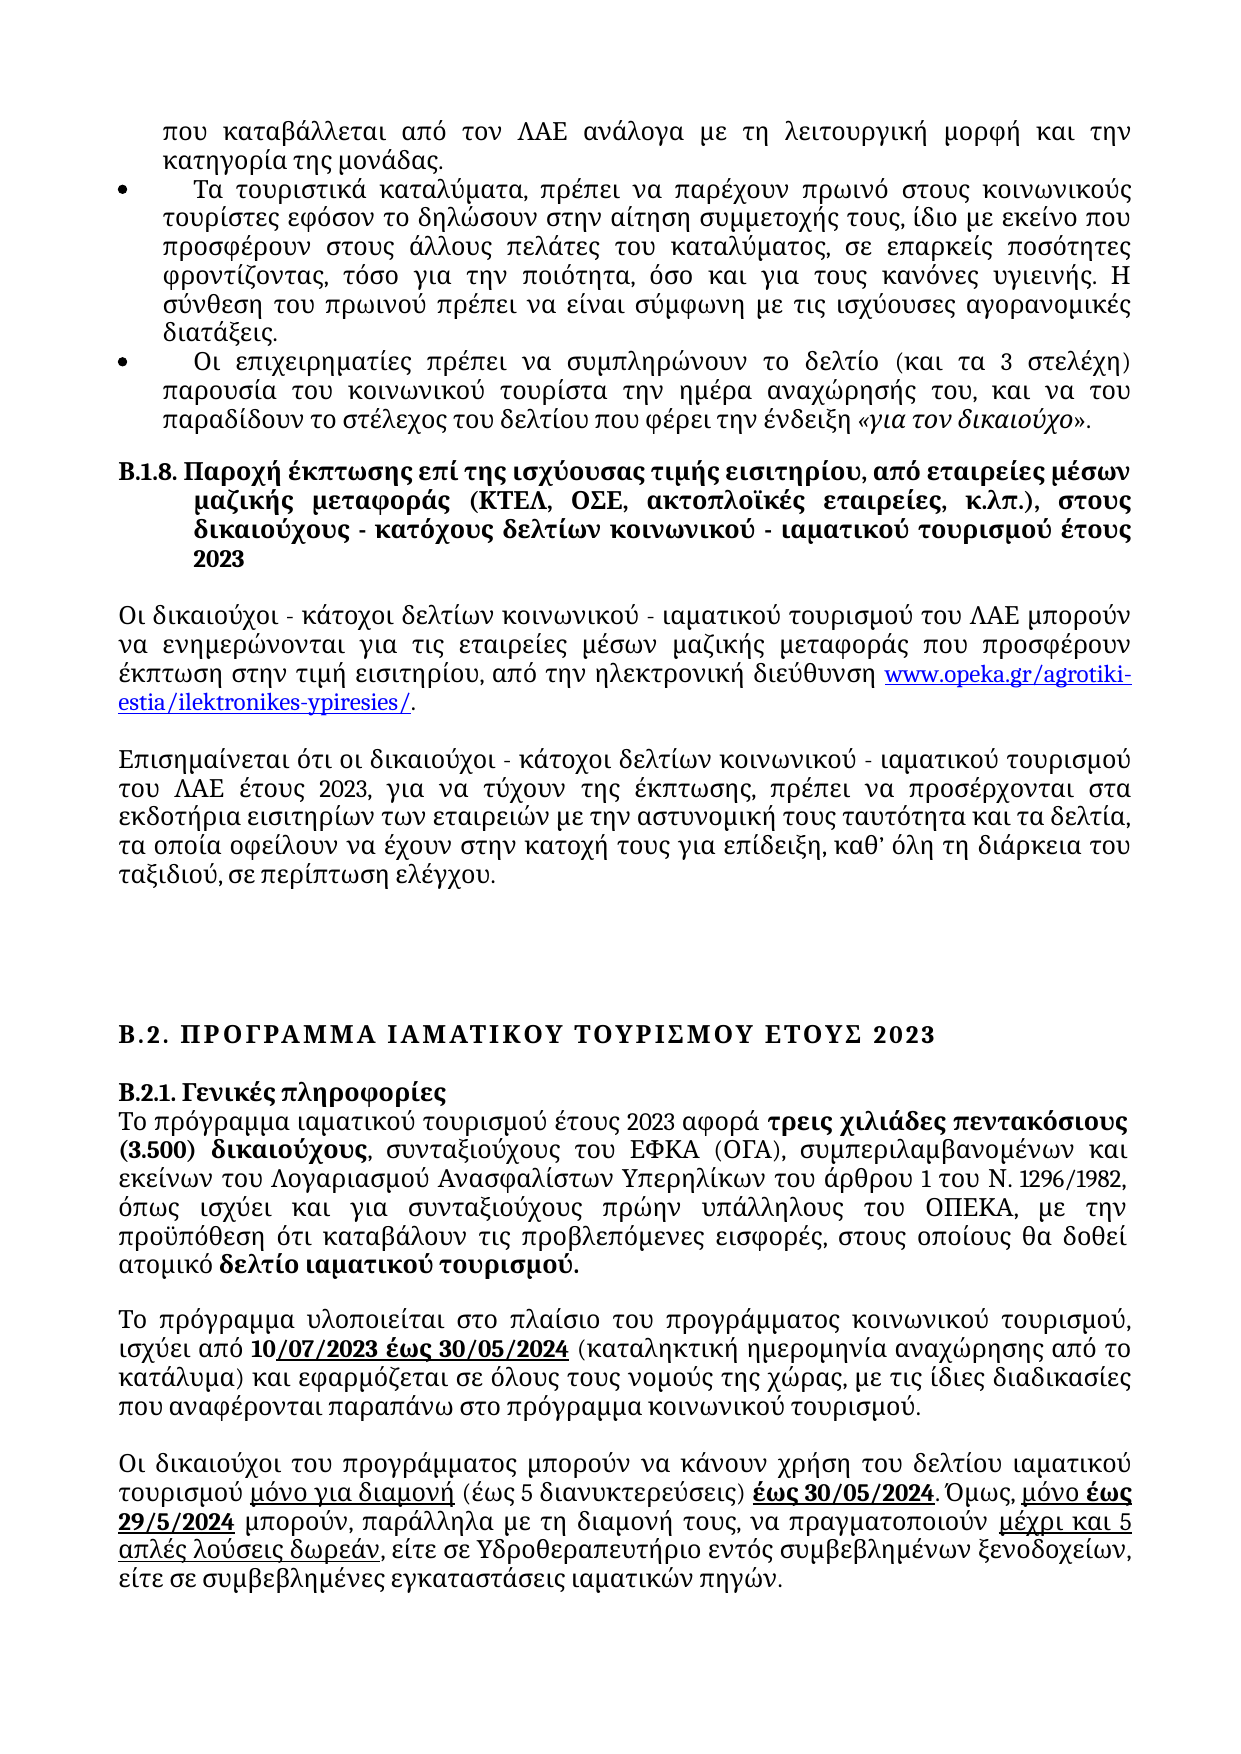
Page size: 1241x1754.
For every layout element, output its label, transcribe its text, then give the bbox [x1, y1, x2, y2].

text Β.2. ΠΡΟΓΡΑΜΜΑ ΙΑΜΑΤΙΚΟΥ ΤΟΥΡΙΣΜΟΥ ΕΤΟΥΣ 2023 [118, 1021, 1132, 1050]
list που καταβάλλεται από τον ΛΑΕ ανάλογα με τη λειτουργική μορφή και την κατηγορία της μονάδας. [118, 118, 1132, 176]
text Επισημαίνεται ότι οι δικαιούχοι - κάτοχοι δελτίων κοινωνικού - ιαματικού τουρισμού του ΛΑΕ έτους 2023, για να τύχουν της έκπτωσης, πρέπει να προσέρχονται στα εκδοτήρια εισιτηρίων των εταιρειών με την αστυνομική τους ταυτότητα και τα δελτία, τα οποία οφείλουν να έχουν στην κατοχή τους για επίδειξη, καθ’ όλη τη διάρκεια του ταξιδιού, σε περίπτωση ελέγχου. [118, 746, 1132, 889]
text Το πρόγραμμα υλοποιείται στο πλαίσιο του προγράμματος κοινωνικού τουρισμού, ισχύει από 10/07/2023 έως 30/05/2024 (καταληκτική ημερομηνία αναχώρησης από το κατάλυμα) και εφαρμόζεται σε όλους τους νομούς της χώρας, με τις ίδιες διαδικασίες που αναφέρονται παραπάνω στο πρόγραμμα κοινωνικού τουρισμού. [118, 1306, 1132, 1421]
list Τα τουριστικά καταλύματα, πρέπει να παρέχουν πρωινό στους κοινωνικούς τουρίστες εφόσον το δηλώσουν στην αίτηση συμμετοχής τους, ίδιο με εκείνο που προσφέρουν στους άλλους πελάτες του καταλύματος, σε επαρκείς ποσότητες φροντίζοντας, τόσο για την ποιότητα, όσο και για τους κανόνες υγιεινής. Η σύνθεση του πρωινού πρέπει να είναι σύμφωνη με τις ισχύουσες αγορανομικές διατάξεις. [118, 176, 1132, 348]
text Το πρόγραμμα ιαματικού τουρισμού έτους 2023 αφορά τρεις χιλιάδες πεντακόσιους (3.500) δικαιούχους, συνταξιούχους του ΕΦΚΑ (ΟΓΑ), συμπεριλαμβανομένων και εκείνων του Λογαριασμού Ανασφαλίστων Υπερηλίκων του άρθρου 1 του Ν. 1296/1982, όπως ισχύει και για συνταξιούχους πρώην υπάλληλους του ΟΠΕΚΑ, με την προϋπόθεση ότι καταβάλουν τις προβλεπόμενες εισφορές, στους οποίους θα δοθεί ατομικό δελτίο ιαματικού τουρισμού. [118, 1108, 1128, 1280]
text Οι δικαιούχοι - κάτοχοι δελτίων κοινωνικού - ιαματικού τουρισμού του ΛΑΕ μπορούν να ενημερώνονται για τις εταιρείες μέσων μαζικής μεταφοράς που προσφέρουν έκπτωση στην τιμή εισιτηρίου, από την ηλεκτρονική διεύθυνση www.opeka.gr/agrotiki-estia/ilektronikes-ypiresies/. [118, 602, 1132, 717]
text Οι δικαιούχοι του προγράμματος μπορούν να κάνουν χρήση του δελτίου ιαματικού τουρισμού μόνο για διαμονή (έως 5 διανυκτερεύσεις) έως 30/05/2024. Όμως, μόνο έως 29/5/2024 μπορούν, παράλληλα με τη διαμονή τους, να πραγματοποιούν μέχρι και 5 απλές λούσεις δωρεάν, είτε σε Υδροθεραπευτήριο εντός συμβεβλημένων ξενοδοχείων, είτε σε συμβεβλημένες εγκαταστάσεις ιαματικών πηγών. [118, 1450, 1132, 1594]
text Β.1.8. Παροχή έκπτωσης επί της ισχύουσας τιμής εισιτηρίου, από εταιρείες μέσων μαζικής μεταφοράς (ΚΤΕΛ, ΟΣΕ, ακτοπλοϊκές εταιρείες, κ.λπ.), στους δικαιούχους - κατόχους δελτίων κοινωνικού - ιαματικού τουρισμού έτους 2023 [118, 458, 1132, 573]
list Οι επιχειρηματίες πρέπει να συμπληρώνουν το δελτίο (και τα 3 στελέχη) παρουσία του κοινωνικού τουρίστα την ημέρα αναχώρησής του, και να του παραδίδουν το στέλεχος του δελτίου που φέρει την ένδειξη «για τον δικαιούχο». [118, 348, 1132, 434]
text Β.2.1. Γενικές πληροφορίες [118, 1079, 1132, 1108]
